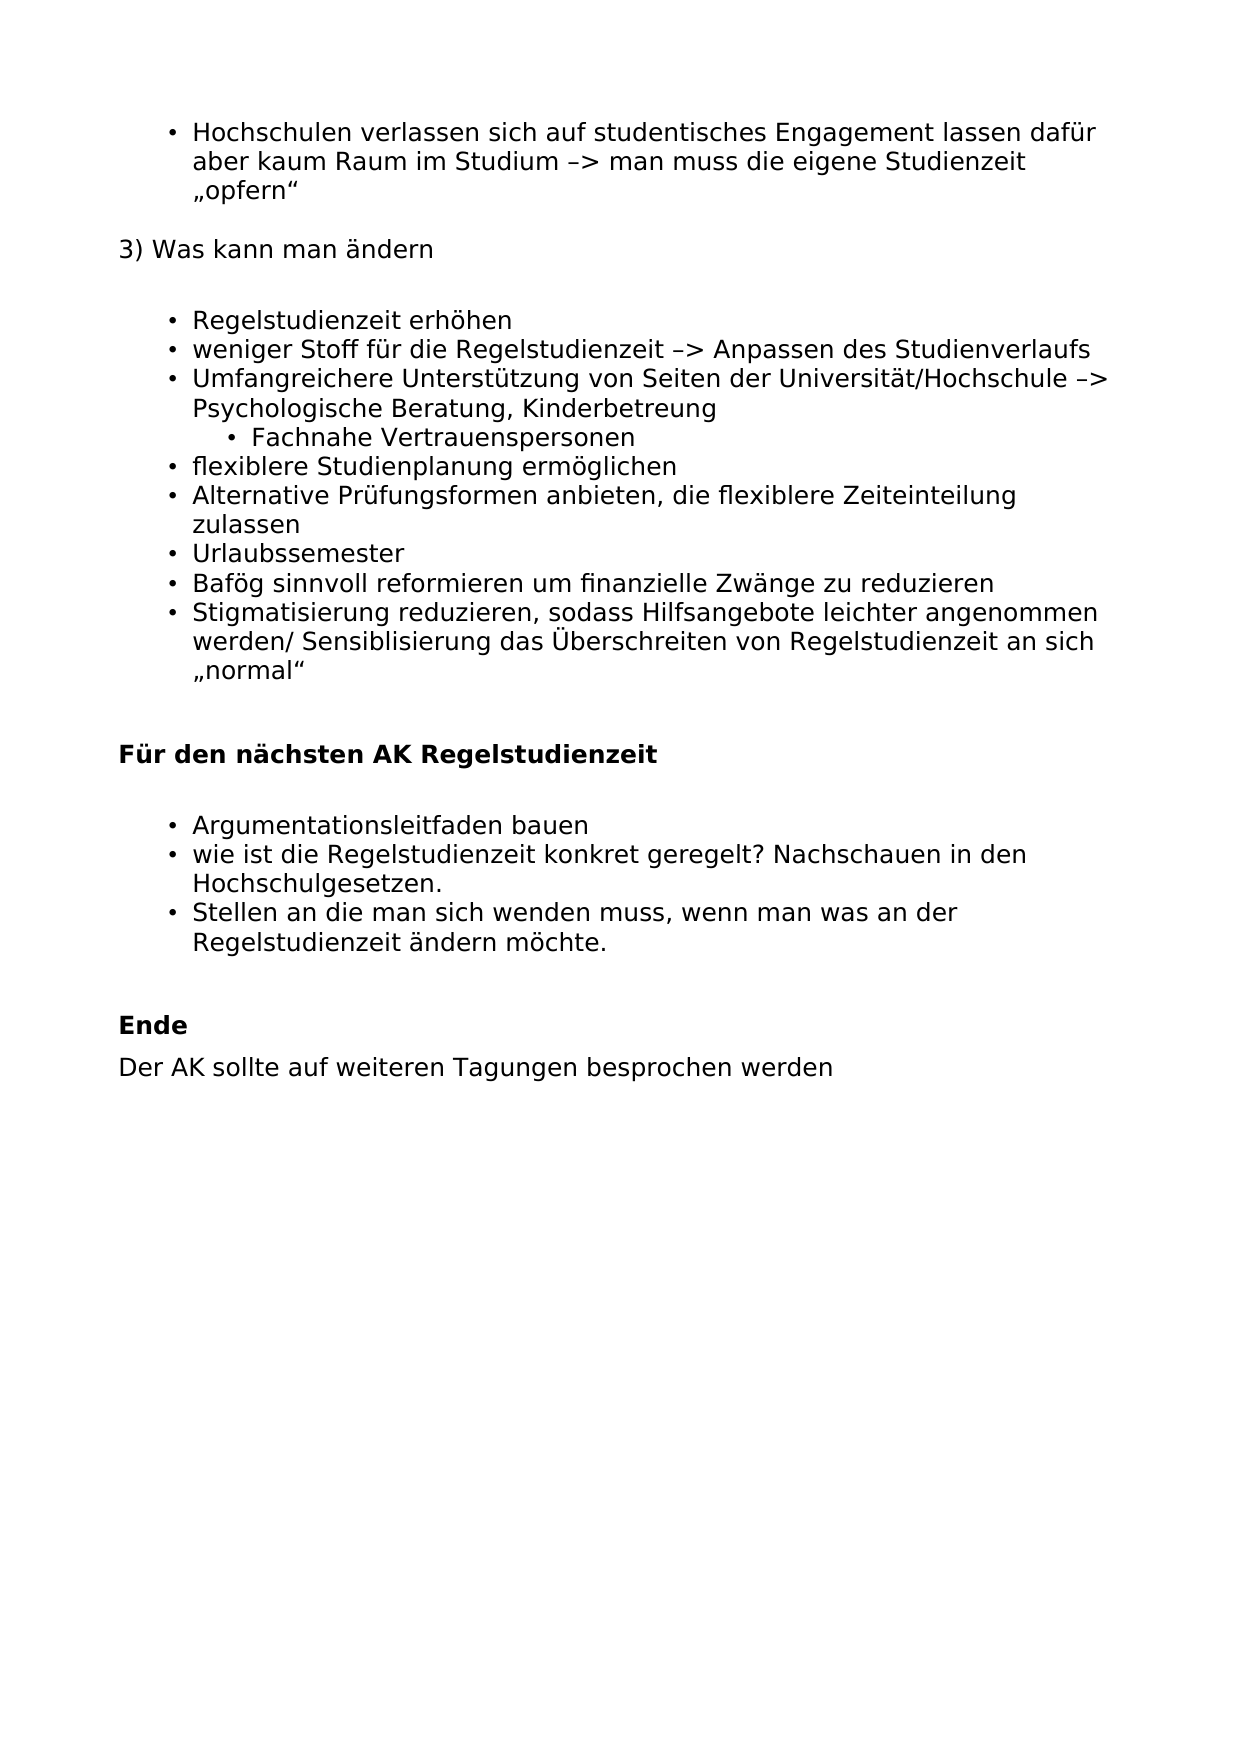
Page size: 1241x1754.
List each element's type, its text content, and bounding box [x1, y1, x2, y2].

subtitle Ende [118, 1011, 1122, 1041]
list wie ist die Regelstudienzeit konkret geregelt? Nachschauen in den Hochschulgesetzen. [177, 840, 1122, 898]
text 3) Was kann man ändern [118, 235, 1122, 264]
list Bafög sinnvoll reformieren um finanzielle Zwänge zu reduzieren [177, 569, 1122, 598]
list Fachnahe Vertrauenspersonen [236, 423, 1122, 452]
list Urlaubssemester [177, 539, 1122, 569]
list Hochschulen verlassen sich auf studentisches Engagement lassen dafür aber kaum Raum im Studium –> man muss die eigene Studienzeit „opfern“ [177, 118, 1122, 206]
subtitle Für den nächsten AK Regelstudienzeit [118, 740, 1122, 769]
list Alternative Prüfungsformen anbieten, die flexiblere Zeiteinteilung zulassen [177, 481, 1122, 539]
list Umfangreichere Unterstützung von Seiten der Universität/Hochschule –> Psychologische Beratung, Kinderbetreung [177, 364, 1122, 423]
list weniger Stoff für die Regelstudienzeit –> Anpassen des Studienverlaufs [177, 335, 1122, 364]
list Stigmatisierung reduzieren, sodass Hilfsangebote leichter angenommen werden/ Sensiblisierung das Überschreiten von Regelstudienzeit an sich „normal“ [177, 598, 1122, 685]
list flexiblere Studienplanung ermöglichen [177, 452, 1122, 481]
list Argumentationsleitfaden bauen [177, 811, 1122, 840]
list Regelstudienzeit erhöhen [177, 306, 1122, 335]
list Stellen an die man sich wenden muss, wenn man was an der Regelstudienzeit ändern möchte. [177, 898, 1122, 957]
text Der AK sollte auf weiteren Tagungen besprochen werden [118, 1053, 1122, 1082]
